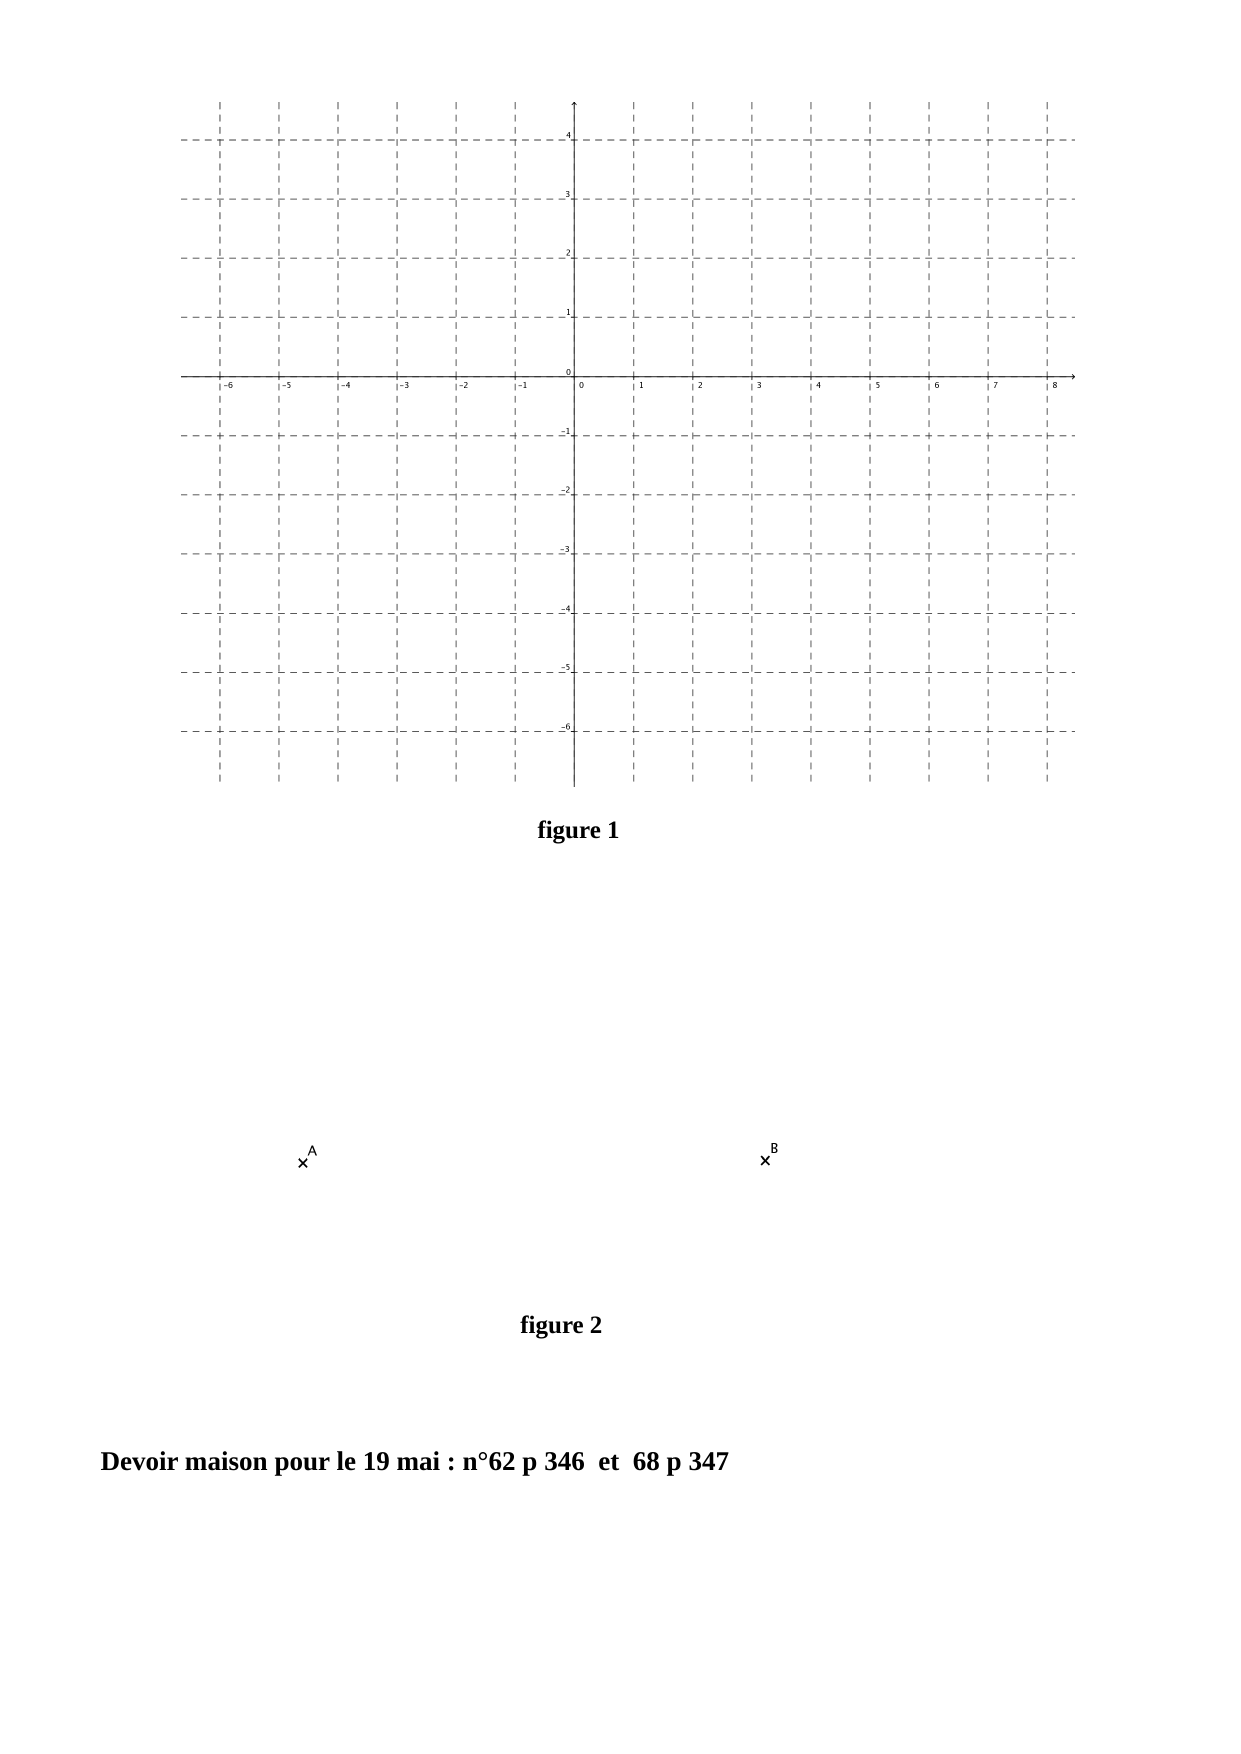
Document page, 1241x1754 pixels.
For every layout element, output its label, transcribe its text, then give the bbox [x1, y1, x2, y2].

picture [260, 1110, 803, 1208]
text Devoir maison pour le 19 mai : n°62 p 346 et 68 p 347 [100, 1446, 1140, 1476]
picture [181, 102, 1075, 787]
